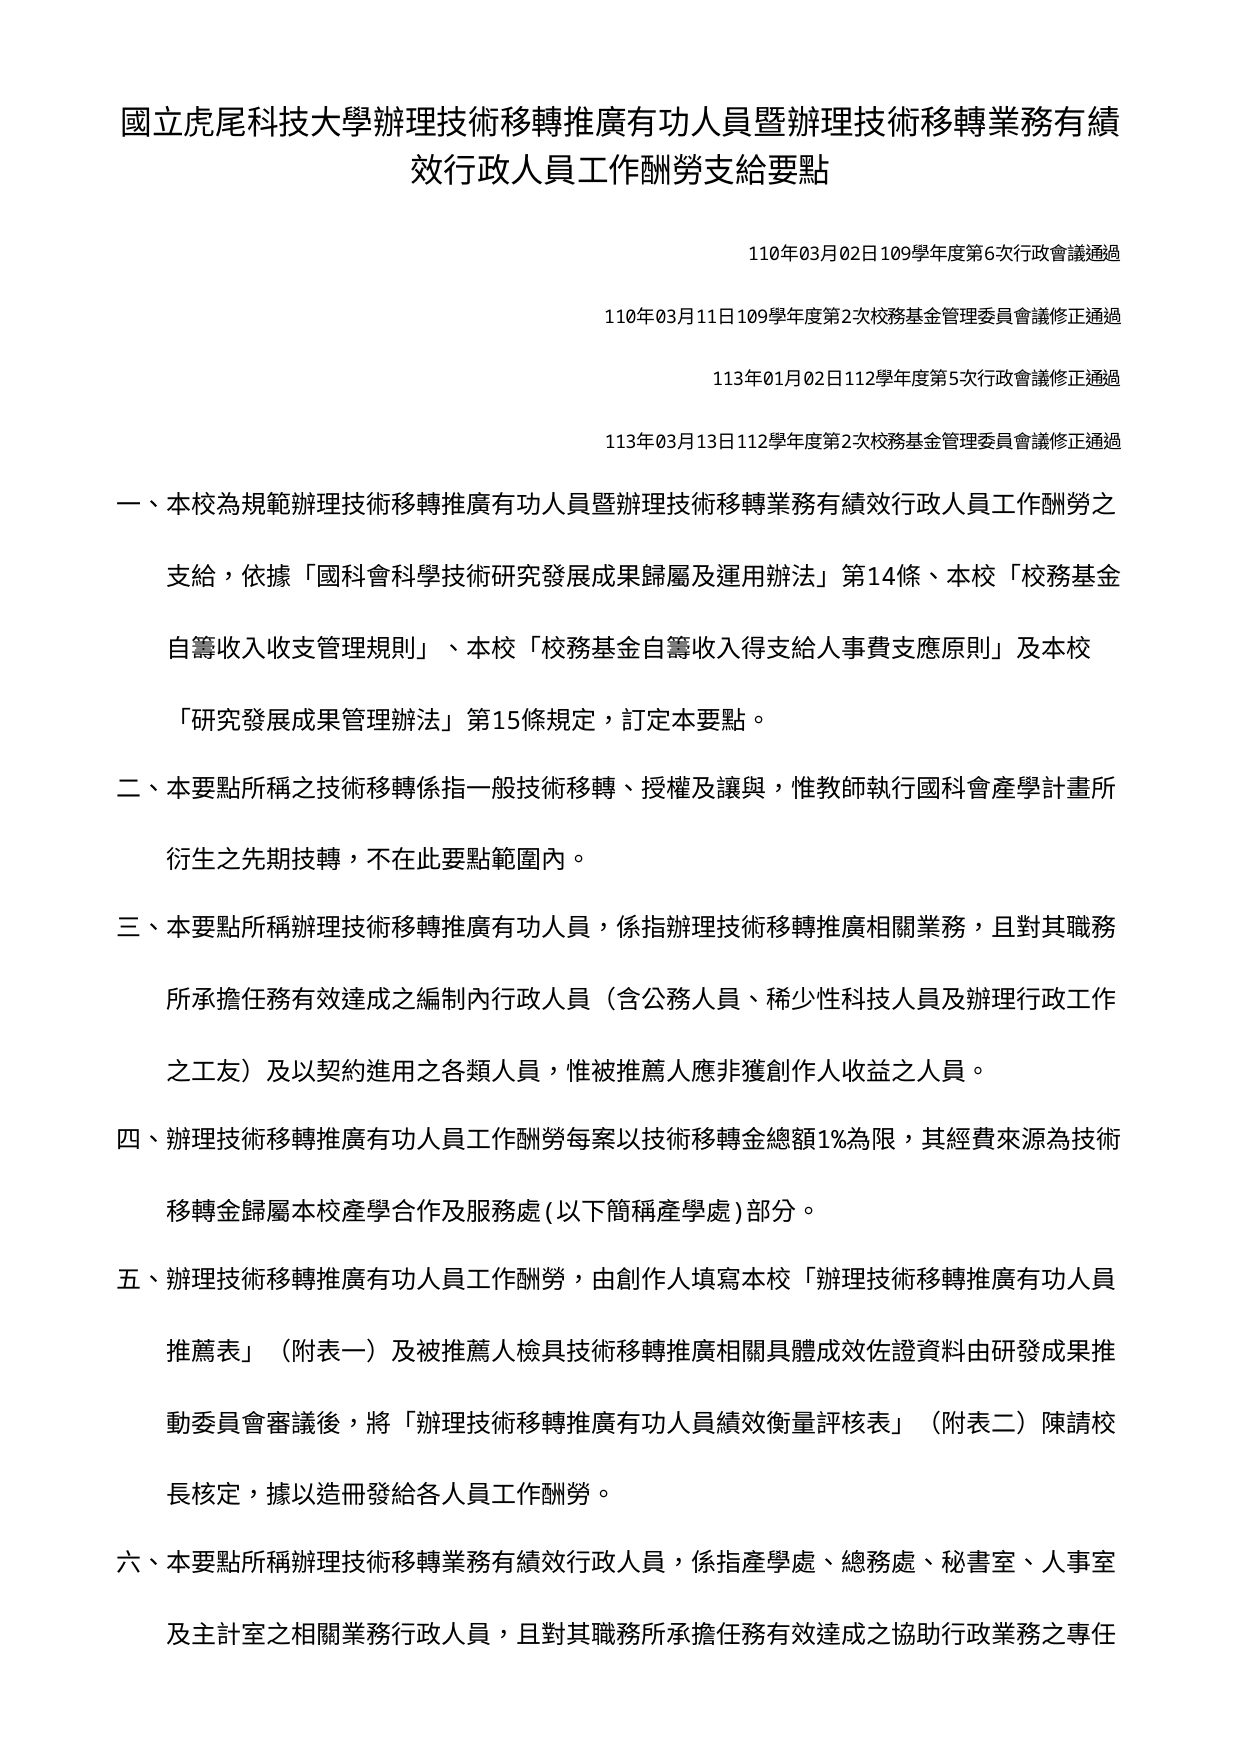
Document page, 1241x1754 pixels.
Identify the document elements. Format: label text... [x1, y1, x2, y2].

text 六、本要點所稱辦理技術移轉業務有績效行政人員，係指產學處、總務處、秘書室、人事室及主計室之相關業務行政人員，且對其職務所承擔任務有效達成之協助行政業務之專任 [116, 1519, 1122, 1654]
text 113年01月02日112學年度第5次行政會議修正通過 [526, 336, 1122, 398]
text 四、辦理技術移轉推廣有功人員工作酬勞每案以技術移轉金總額1%為限，其經費來源為技術移轉金歸屬本校產學合作及服務處(以下簡稱產學處)部分。 [116, 1096, 1122, 1230]
text 110年03月11日109學年度第2次校務基金管理委員會議修正通過 [526, 273, 1122, 336]
text 國立虎尾科技大學辦理技術移轉推廣有功人員暨辦理技術移轉業務有績效行政人員工作酬勞支給要點 [118, 96, 1122, 192]
text 一、本校為規範辦理技術移轉推廣有功人員暨辦理技術移轉業務有績效行政人員工作酬勞之支給，依據「國科會科學技術研究發展成果歸屬及運用辦法」第14條、本校「校務基金自籌收入收支管理規則」、本校「校務基金自籌收入得支給人事費支應原則」及本校「研究發展成果管理辦法」第15條規定，訂定本要點。 [116, 461, 1122, 739]
text 110年03月02日109學年度第6次行政會議通過 [526, 211, 1122, 273]
text 五、辦理技術移轉推廣有功人員工作酬勞，由創作人填寫本校「辦理技術移轉推廣有功人員推薦表」（附表一）及被推薦人檢具技術移轉推廣相關具體成效佐證資料由研發成果推動委員會審議後，將「辦理技術移轉推廣有功人員績效衡量評核表」（附表二）陳請校長核定，據以造冊發給各人員工作酬勞。 [116, 1236, 1122, 1514]
text 三、本要點所稱辦理技術移轉推廣有功人員，係指辦理技術移轉推廣相關業務，且對其職務所承擔任務有效達成之編制內行政人員（含公務人員、稀少性科技人員及辦理行政工作之工友）及以契約進用之各類人員，惟被推薦人應非獲創作人收益之人員。 [116, 884, 1122, 1091]
text 二、本要點所稱之技術移轉係指一般技術移轉、授權及讓與，惟教師執行國科會產學計畫所衍生之先期技轉，不在此要點範圍內。 [116, 744, 1122, 879]
text 113年03月13日112學年度第2次校務基金管理委員會議修正通過 [526, 398, 1122, 461]
